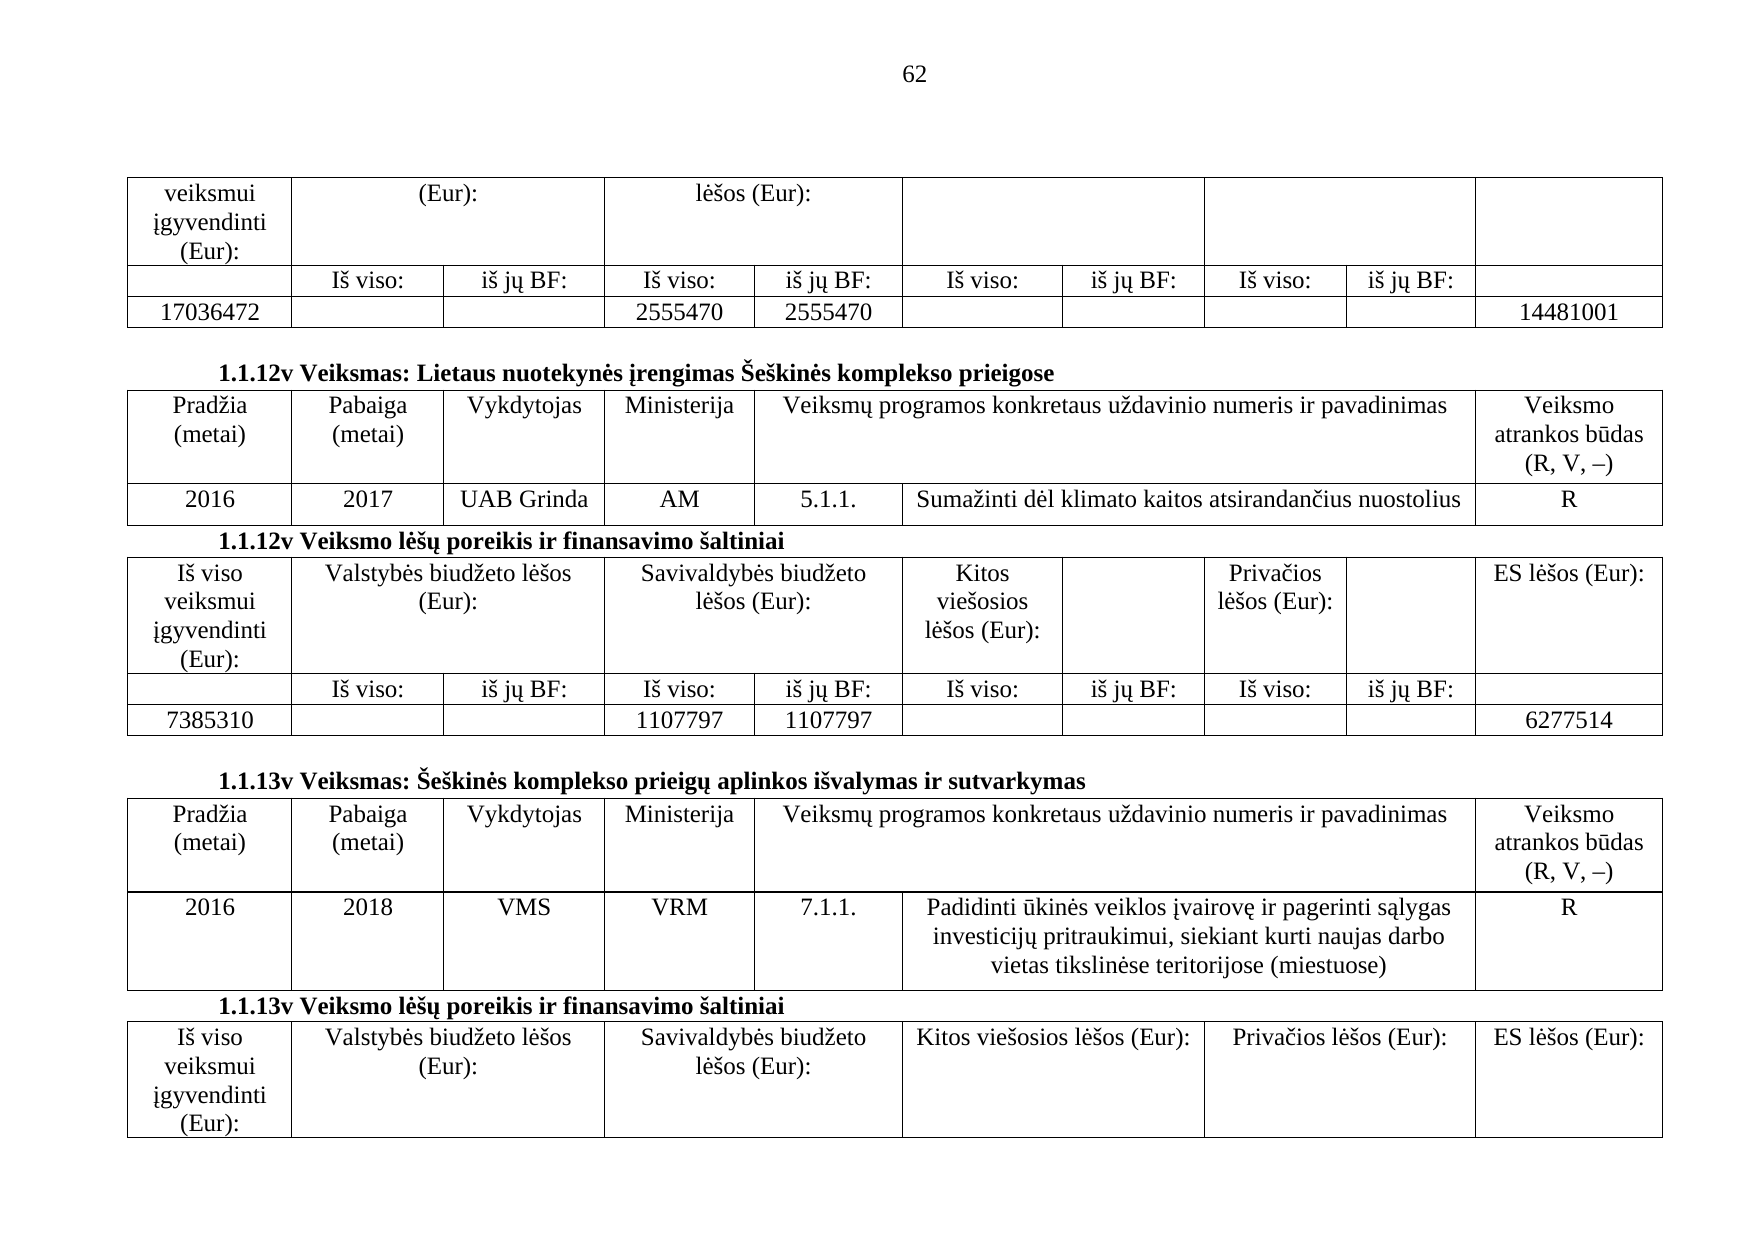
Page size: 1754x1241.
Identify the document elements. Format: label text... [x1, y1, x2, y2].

table_cell [1063, 328, 1204, 358]
table_cell [444, 705, 604, 735]
table_cell Iš viso: [903, 674, 1062, 704]
table_cell (Eur): [292, 178, 604, 264]
table_cell Veiksmų programos konkretaus uždavinio numeris ir pavadinimas [755, 799, 1475, 891]
table_cell ES lėšos (Eur): [1476, 1022, 1662, 1137]
table_cell VMS [444, 893, 604, 990]
table_cell Ministerija [605, 391, 754, 483]
table_cell [1476, 178, 1662, 264]
table_cell Veiksmo atrankos būdas (R, V, –) [1476, 799, 1662, 891]
table_cell [903, 705, 1062, 735]
table_cell 2016 [128, 893, 291, 990]
table_cell [754, 328, 902, 358]
table_cell Privačios lėšos (Eur): [1205, 558, 1346, 673]
table_cell iš jų BF: [1347, 266, 1475, 296]
table_cell 1.1.13v Veiksmo lėšų poreikis ir finansavimo šaltiniai [128, 991, 1663, 1021]
table_cell Savivaldybės biudžeto lėšos (Eur): [605, 558, 902, 673]
table_cell [1476, 266, 1662, 296]
table_cell [444, 736, 604, 766]
table_cell 6277514 [1476, 705, 1662, 735]
table_cell Privačios lėšos (Eur): [1205, 1022, 1475, 1137]
table_cell ES lėšos (Eur): [1476, 558, 1662, 673]
table_cell iš jų BF: [1063, 674, 1204, 704]
table_cell [444, 297, 604, 327]
table_cell Kitos viešosios lėšos (Eur): [903, 558, 1062, 673]
table_cell [1347, 705, 1475, 735]
table_cell iš jų BF: [444, 266, 604, 296]
table_cell iš jų BF: [1063, 266, 1204, 296]
table_cell Iš viso: [292, 674, 443, 704]
table_cell Veiksmų programos konkretaus uždavinio numeris ir pavadinimas [755, 391, 1475, 483]
table_cell 1107797 [755, 705, 902, 735]
table_cell [1063, 705, 1204, 735]
table_cell 5.1.1. [755, 484, 902, 525]
table_cell 7.1.1. [755, 893, 902, 990]
table_cell iš jų BF: [444, 674, 604, 704]
table_cell [128, 328, 292, 358]
table_cell Vykdytojas [444, 391, 604, 483]
table_cell [903, 297, 1062, 327]
table_cell Pradžia (metai) [128, 391, 291, 483]
table_cell 1.1.13v Veiksmas: Šeškinės komplekso prieigų aplinkos išvalymas ir sutvarkymas [128, 766, 1663, 798]
table_cell AM [605, 484, 754, 525]
table_cell [1204, 328, 1346, 358]
table_cell Pabaiga (metai) [292, 391, 443, 483]
table_cell [1475, 736, 1663, 766]
table_cell VRM [605, 893, 754, 990]
table_cell R [1476, 484, 1662, 525]
table_cell [128, 266, 291, 296]
table_cell Padidinti ūkinės veiklos įvairovę ir pagerinti sąlygas investicijų pritraukimui, siekiant kurti naujas darbo vietas tikslinėse teritorijose (miestuose) [903, 893, 1475, 990]
table_cell [292, 705, 443, 735]
table_cell 2555470 [755, 297, 902, 327]
table_cell Savivaldybės biudžeto lėšos (Eur): [605, 1022, 902, 1137]
table_cell 14481001 [1476, 297, 1662, 327]
table_cell Iš viso: [903, 266, 1062, 296]
table_cell 1.1.12v Veiksmo lėšų poreikis ir finansavimo šaltiniai [128, 526, 1663, 557]
table_cell Iš viso veiksmui įgyvendinti (Eur): [128, 1022, 291, 1137]
table_cell iš jų BF: [1347, 674, 1475, 704]
table_cell veiksmui įgyvendinti (Eur): [128, 178, 291, 264]
table_cell [604, 328, 754, 358]
table_cell Valstybės biudžeto lėšos (Eur): [292, 1022, 604, 1137]
table_cell [292, 297, 443, 327]
table_cell lėšos (Eur): [605, 178, 902, 264]
table_cell 1.1.12v Veiksmas: Lietaus nuotekynės įrengimas Šeškinės komplekso prieigose [128, 358, 1663, 389]
table_cell 1107797 [605, 705, 754, 735]
table_cell R [1476, 893, 1662, 990]
table_cell [1346, 736, 1475, 766]
table_cell [1346, 328, 1475, 358]
table_cell Iš viso: [605, 674, 754, 704]
table_cell 7385310 [128, 705, 291, 735]
table_cell Ministerija [605, 799, 754, 891]
table_cell Iš viso: [292, 266, 443, 296]
table_cell [128, 736, 292, 766]
table_cell [902, 328, 1063, 358]
table_cell Kitos viešosios lėšos (Eur): [903, 1022, 1204, 1137]
table_cell [1476, 674, 1662, 704]
table_cell Veiksmo atrankos būdas (R, V, –) [1476, 391, 1662, 483]
table_cell UAB Grinda [444, 484, 604, 525]
table_cell Iš viso: [1205, 266, 1346, 296]
table_cell Iš viso veiksmui įgyvendinti (Eur): [128, 558, 291, 673]
table_cell Iš viso: [605, 266, 754, 296]
table_cell [1063, 558, 1204, 673]
table_cell [292, 736, 444, 766]
table_cell [902, 736, 1063, 766]
table_cell [1204, 736, 1346, 766]
table_cell [1475, 328, 1663, 358]
table_cell [292, 328, 444, 358]
table_cell iš jų BF: [755, 674, 902, 704]
table_cell [1205, 297, 1346, 327]
table_cell [1205, 705, 1346, 735]
table_cell 2018 [292, 893, 443, 990]
table_cell Sumažinti dėl klimato kaitos atsirandančius nuostolius [903, 484, 1475, 525]
table_cell [604, 736, 754, 766]
table_cell [1347, 558, 1475, 673]
table_cell [1063, 297, 1204, 327]
table_cell [754, 736, 902, 766]
table_cell 2016 [128, 484, 291, 525]
table_cell iš jų BF: [755, 266, 902, 296]
table_cell [128, 674, 291, 704]
table_cell 17036472 [128, 297, 291, 327]
table_cell 2017 [292, 484, 443, 525]
table_cell [903, 178, 1204, 264]
table_cell 2555470 [605, 297, 754, 327]
table_cell Vykdytojas [444, 799, 604, 891]
table_cell [1347, 297, 1475, 327]
table_cell Pabaiga (metai) [292, 799, 443, 891]
table_cell [444, 328, 604, 358]
table_cell [1063, 736, 1204, 766]
table_cell [1205, 178, 1475, 264]
table_cell Valstybės biudžeto lėšos (Eur): [292, 558, 604, 673]
table_cell Pradžia (metai) [128, 799, 291, 891]
table_cell Iš viso: [1205, 674, 1346, 704]
